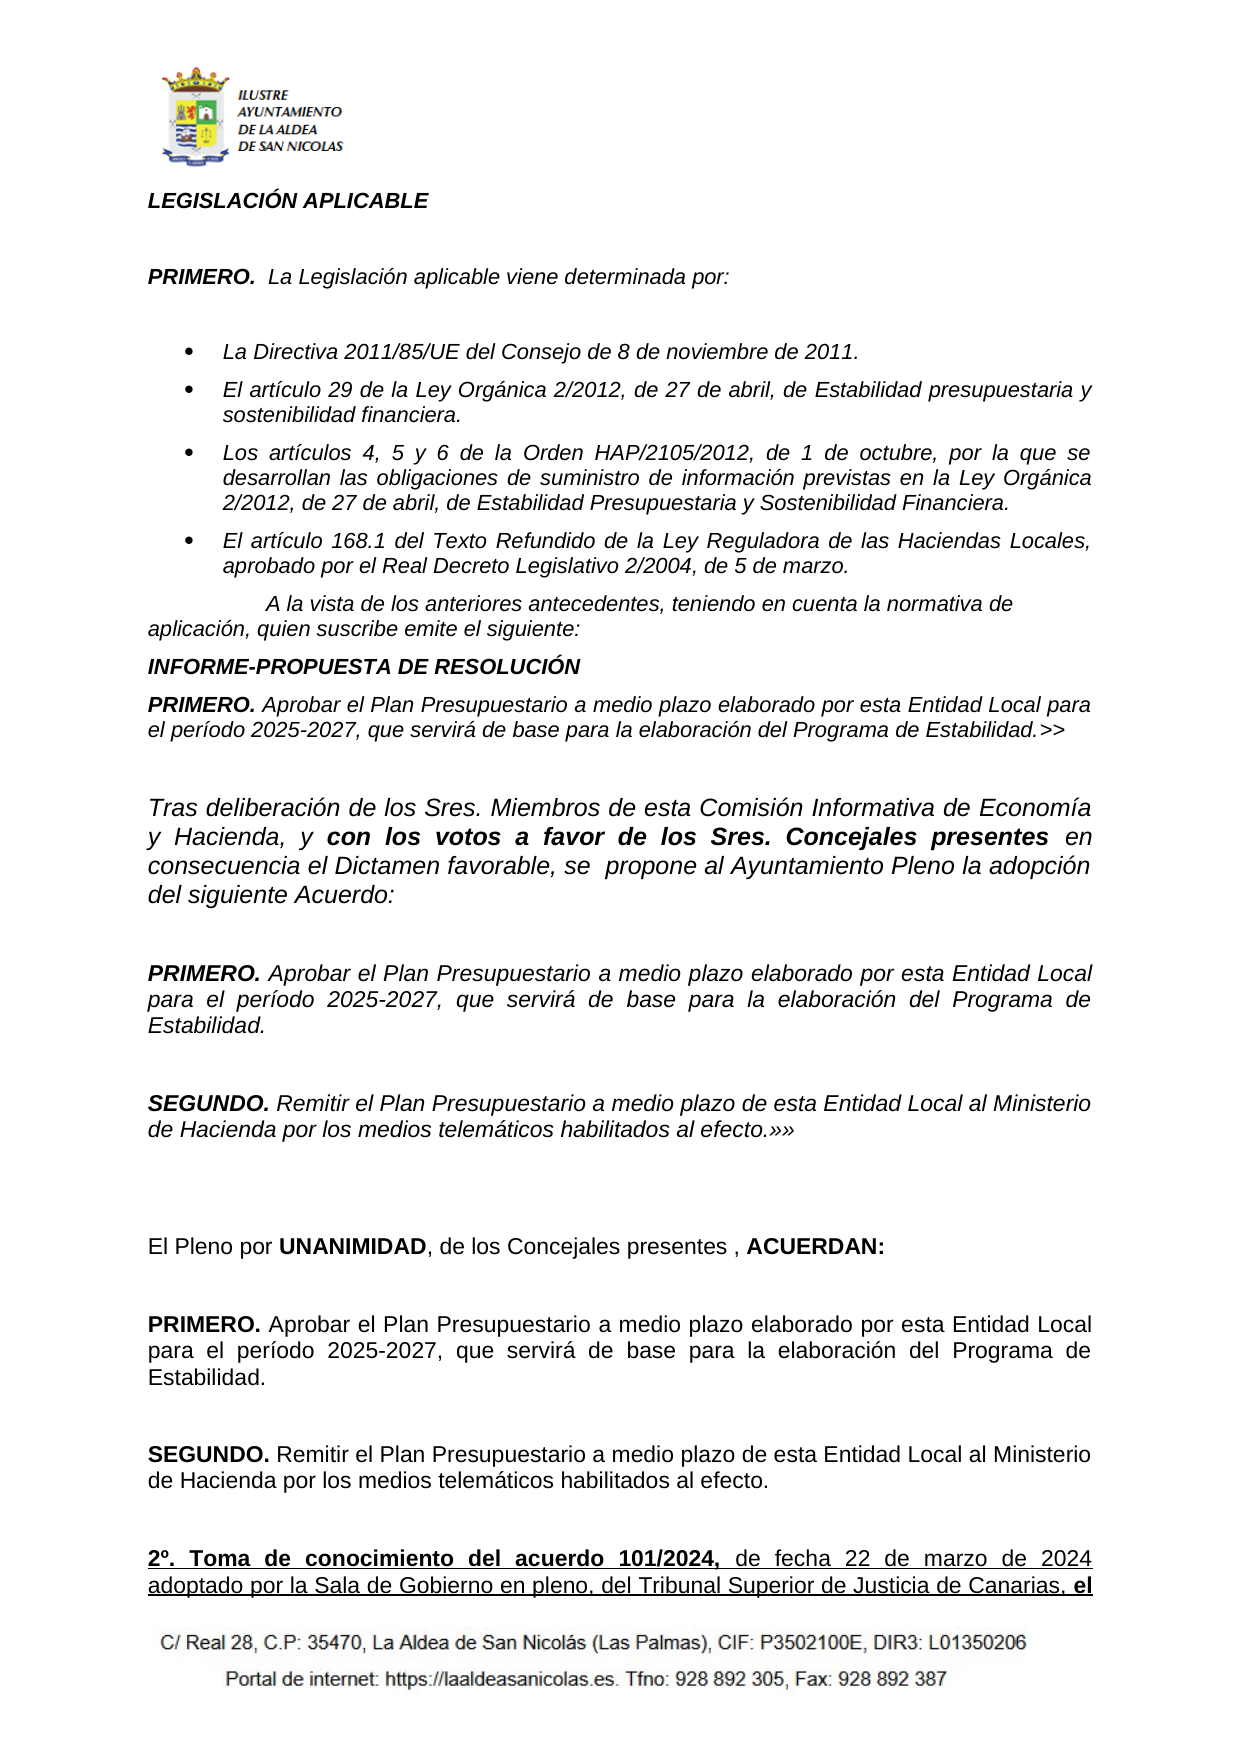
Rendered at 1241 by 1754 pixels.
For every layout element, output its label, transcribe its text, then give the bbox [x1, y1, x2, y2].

text Tras deliberación de los Sres. Miembros de esta Comisión Informativa de Economía y Hacienda, y con los votos a favor de los Sres. Concejales presentes en consecuencia el Dictamen favorable, se propone al Ayuntamiento Pleno la adopción del siguiente Acuerdo: [148, 793, 1093, 908]
text El Pleno por UNANIMIDAD, de los Concejales presentes , ACUERDAN: [148, 1233, 1093, 1259]
text INFORME-PROPUESTA DE RESOLUCIÓN [148, 654, 1093, 679]
text PRIMERO. La Legislación aplicable viene determinada por: [148, 264, 1093, 289]
picture [148, 1626, 1033, 1695]
text adoptado por la Sala de Gobierno en pleno, del Tribunal Superior de Justicia de Canarias, el [148, 1569, 1093, 1594]
list Los artículos 4, 5 y 6 de la Orden HAP/2105/2012, de 1 de octubre, por la que se desarrollan las obligaciones de suministro de información previstas en la Ley Orgánica 2/2012, de 27 de abril, de Estabilidad Presupuestaria y Sostenibilidad Financiera. [185, 440, 1093, 516]
text A la vista de los anteriores antecedentes, teniendo en cuenta la normativa de aplicación, quien suscribe emite el siguiente: [148, 591, 1093, 641]
text PRIMERO. Aprobar el Plan Presupuestario a medio plazo elaborado por esta Entidad Local para el período 2025-2027, que servirá de base para la elaboración del Programa de Estabilidad.>> [148, 692, 1093, 742]
text SEGUNDO. Remitir el Plan Presupuestario a medio plazo de esta Entidad Local al Ministerio de Hacienda por los medios telemáticos habilitados al efecto. [148, 1441, 1093, 1494]
text SEGUNDO. Remitir el Plan Presupuestario a medio plazo de esta Entidad Local al Ministerio de Hacienda por los medios telemáticos habilitados al efecto.»» [148, 1090, 1093, 1143]
text 2º. Toma de conocimiento del acuerdo 101/2024, de fecha 22 de marzo de 2024 [148, 1545, 1093, 1568]
text LEGISLACIÓN APLICABLE [148, 188, 1093, 214]
list El artículo 29 de la Ley Orgánica 2/2012, de 27 de abril, de Estabilidad presupuestaria y sostenibilidad financiera. [185, 377, 1093, 427]
list La Directiva 2011/85/UE del Consejo de 8 de noviembre de 2011. [185, 339, 1093, 364]
text PRIMERO. Aprobar el Plan Presupuestario a medio plazo elaborado por esta Entidad Local para el período 2025-2027, que servirá de base para la elaboración del Programa de Estabilidad. [148, 1311, 1093, 1390]
list El artículo 168.1 del Texto Refundido de la Ley Reguladora de las Haciendas Locales, aprobado por el Real Decreto Legislativo 2/2004, de 5 de marzo. [185, 528, 1093, 578]
picture [148, 59, 359, 174]
text PRIMERO. Aprobar el Plan Presupuestario a medio plazo elaborado por esta Entidad Local para el período 2025-2027, que servirá de base para la elaboración del Programa de Estabilidad. [148, 960, 1093, 1039]
